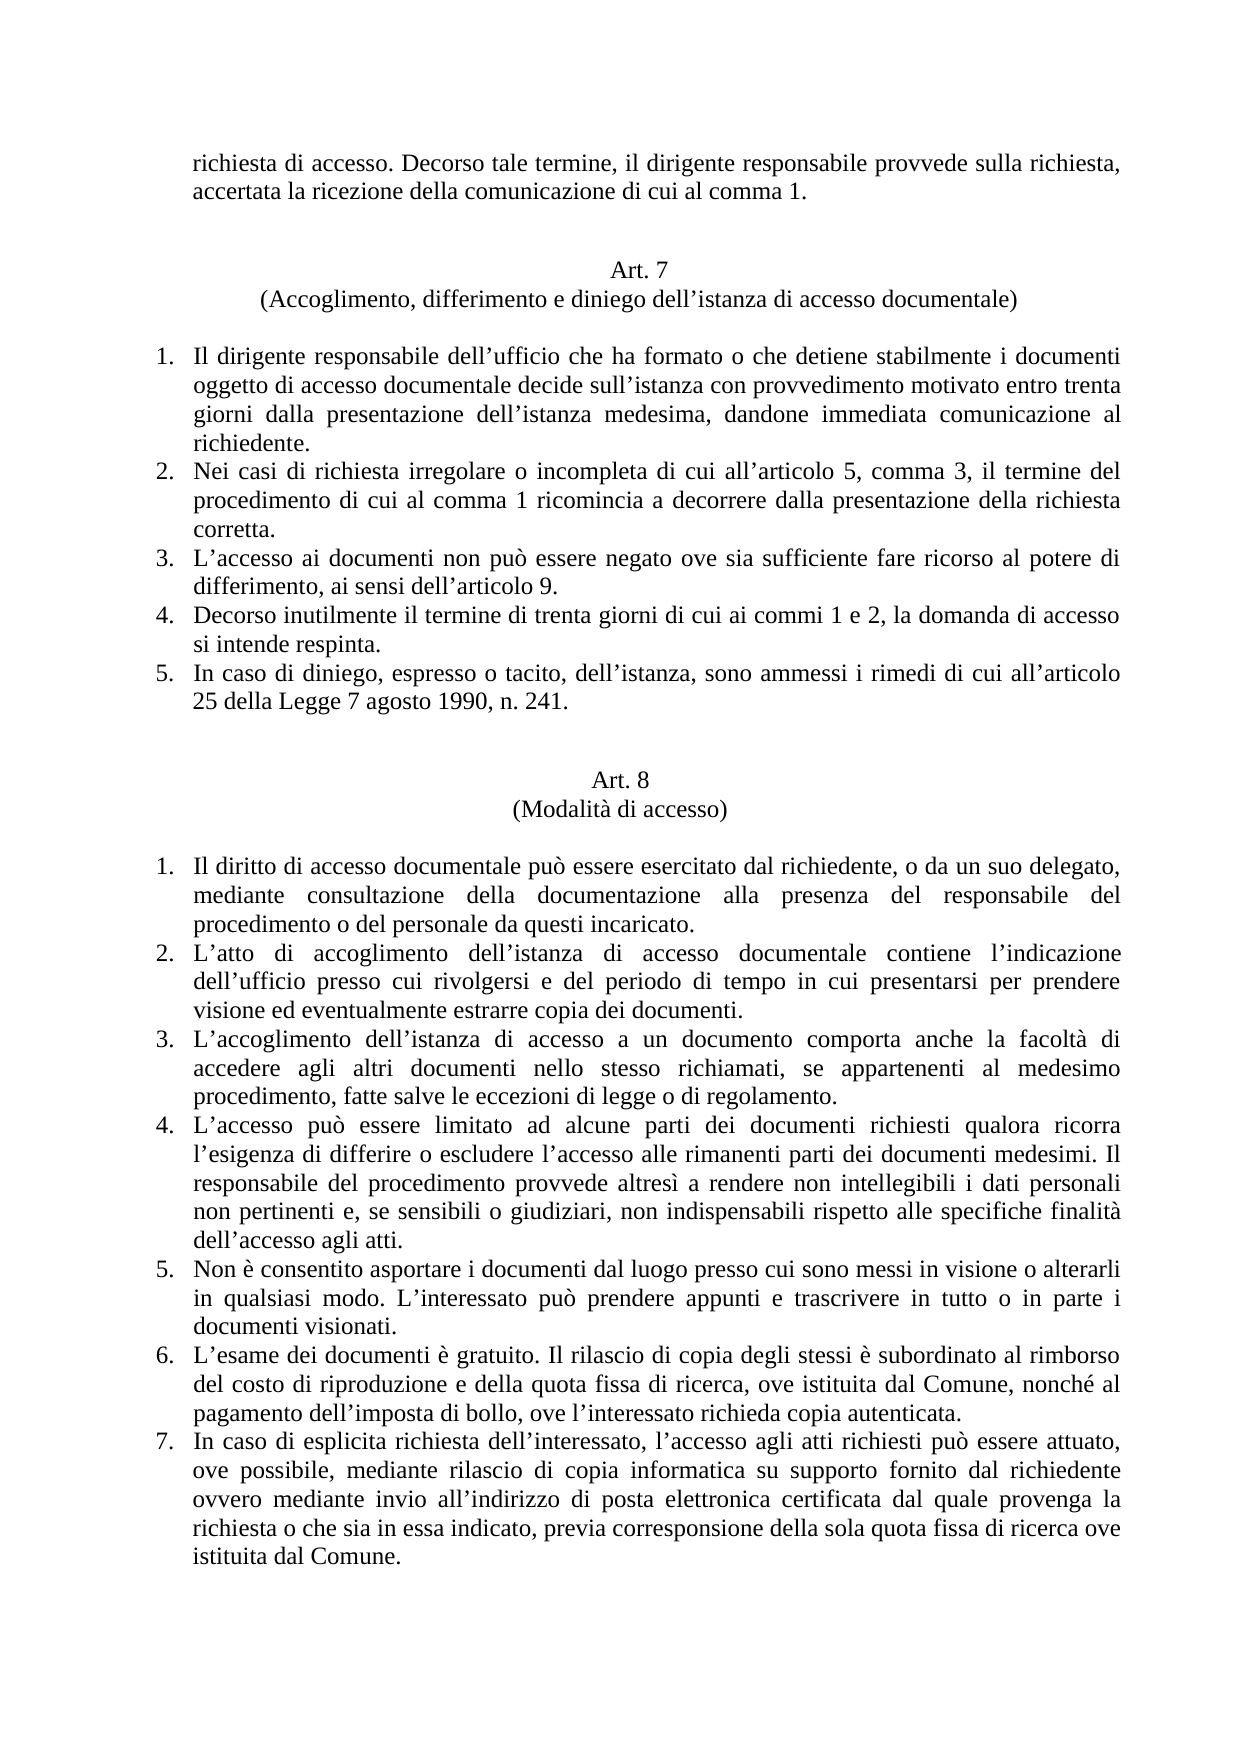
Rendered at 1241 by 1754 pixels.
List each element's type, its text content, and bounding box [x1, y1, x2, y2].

list In caso di diniego, espresso o tacito, dell’istanza, sono ammessi i rimedi di cui all’articolo 25 della Legge 7 agosto 1990, n. 241. [155, 658, 1122, 715]
list L’accoglimento dell’istanza di accesso a un documento comporta anche la facoltà di accedere agli altri documenti nello stesso richiamati, se appartenenti al medesimo procedimento, fatte salve le eccezioni di legge o di regolamento. [156, 1024, 1122, 1110]
list L’atto di accoglimento dell’istanza di accesso documentale contiene l’indicazione dell’ufficio presso cui rivolgersi e del periodo di tempo in cui presentarsi per prendere visione ed eventualmente estrarre copia dei documenti. [156, 938, 1122, 1024]
list richiesta di accesso. Decorso tale termine, il dirigente responsabile provvede sulla richiesta, accertata la ricezione della comunicazione di cui al comma 1. [155, 148, 1122, 205]
list L’accesso ai documenti non può essere negato ove sia sufficiente fare ricorso al potere di differimento, ai sensi dell’articolo 9. [156, 543, 1122, 600]
list L’esame dei documenti è gratuito. Il rilascio di copia degli stessi è subordinato al rimborso del costo di riproduzione e della quota fissa di ricerca, ove istituita dal Comune, nonché al pagamento dell’imposta di bollo, ove l’interessato richieda copia autenticata. [156, 1340, 1122, 1426]
list In caso di esplicita richiesta dell’interessato, l’accesso agli atti richiesti può essere attuato, ove possibile, mediante rilascio di copia informatica su supporto fornito dal richiedente ovvero mediante invio all’indirizzo di posta elettronica certificata dal quale provenga la richiesta o che sia in essa indicato, previa corresponsione della sola quota fissa di ricerca ove istituita dal Comune. [155, 1426, 1122, 1570]
list Nei casi di richiesta irregolare o incompleta di cui all’articolo 5, comma 3, il termine del procedimento di cui al comma 1 ricomincia a decorrere dalla presentazione della richiesta corretta. [156, 456, 1122, 543]
text (Accoglimento, differimento e diniego dell’istanza di accesso documentale) [156, 284, 1122, 313]
list Non è consentito asportare i documenti dal luogo presso cui sono messi in visione o alterarli in qualsiasi modo. L’interessato può prendere appunti e trascrivere in tutto o in parte i documenti visionati. [156, 1254, 1122, 1340]
list Il diritto di accesso documentale può essere esercitato dal richiedente, o da un suo delegato, mediante consultazione della documentazione alla presenza del responsabile del procedimento o del personale da questi incaricato. [156, 851, 1122, 938]
text Art. 8 [118, 765, 1122, 794]
list Decorso inutilmente il termine di trenta giorni di cui ai commi 1 e 2, la domanda di accesso si intende respinta. [156, 600, 1122, 658]
list L’accesso può essere limitato ad alcune parti dei documenti richiesti qualora ricorra l’esigenza di differire o escludere l’accesso alle rimanenti parti dei documenti medesimi. Il responsabile del procedimento provvede altresì a rendere non intellegibili i dati personali non pertinenti e, se sensibili o giudiziari, non indispensabili rispetto alle specifiche finalità dell’accesso agli atti. [156, 1110, 1122, 1254]
text (Modalità di accesso) [118, 794, 1122, 823]
text Art. 7 [156, 255, 1122, 284]
list Il dirigente responsabile dell’ufficio che ha formato o che detiene stabilmente i documenti oggetto di accesso documentale decide sull’istanza con provvedimento motivato entro trenta giorni dalla presentazione dell’istanza medesima, dandone immediata comunicazione al richiedente. [156, 341, 1122, 456]
